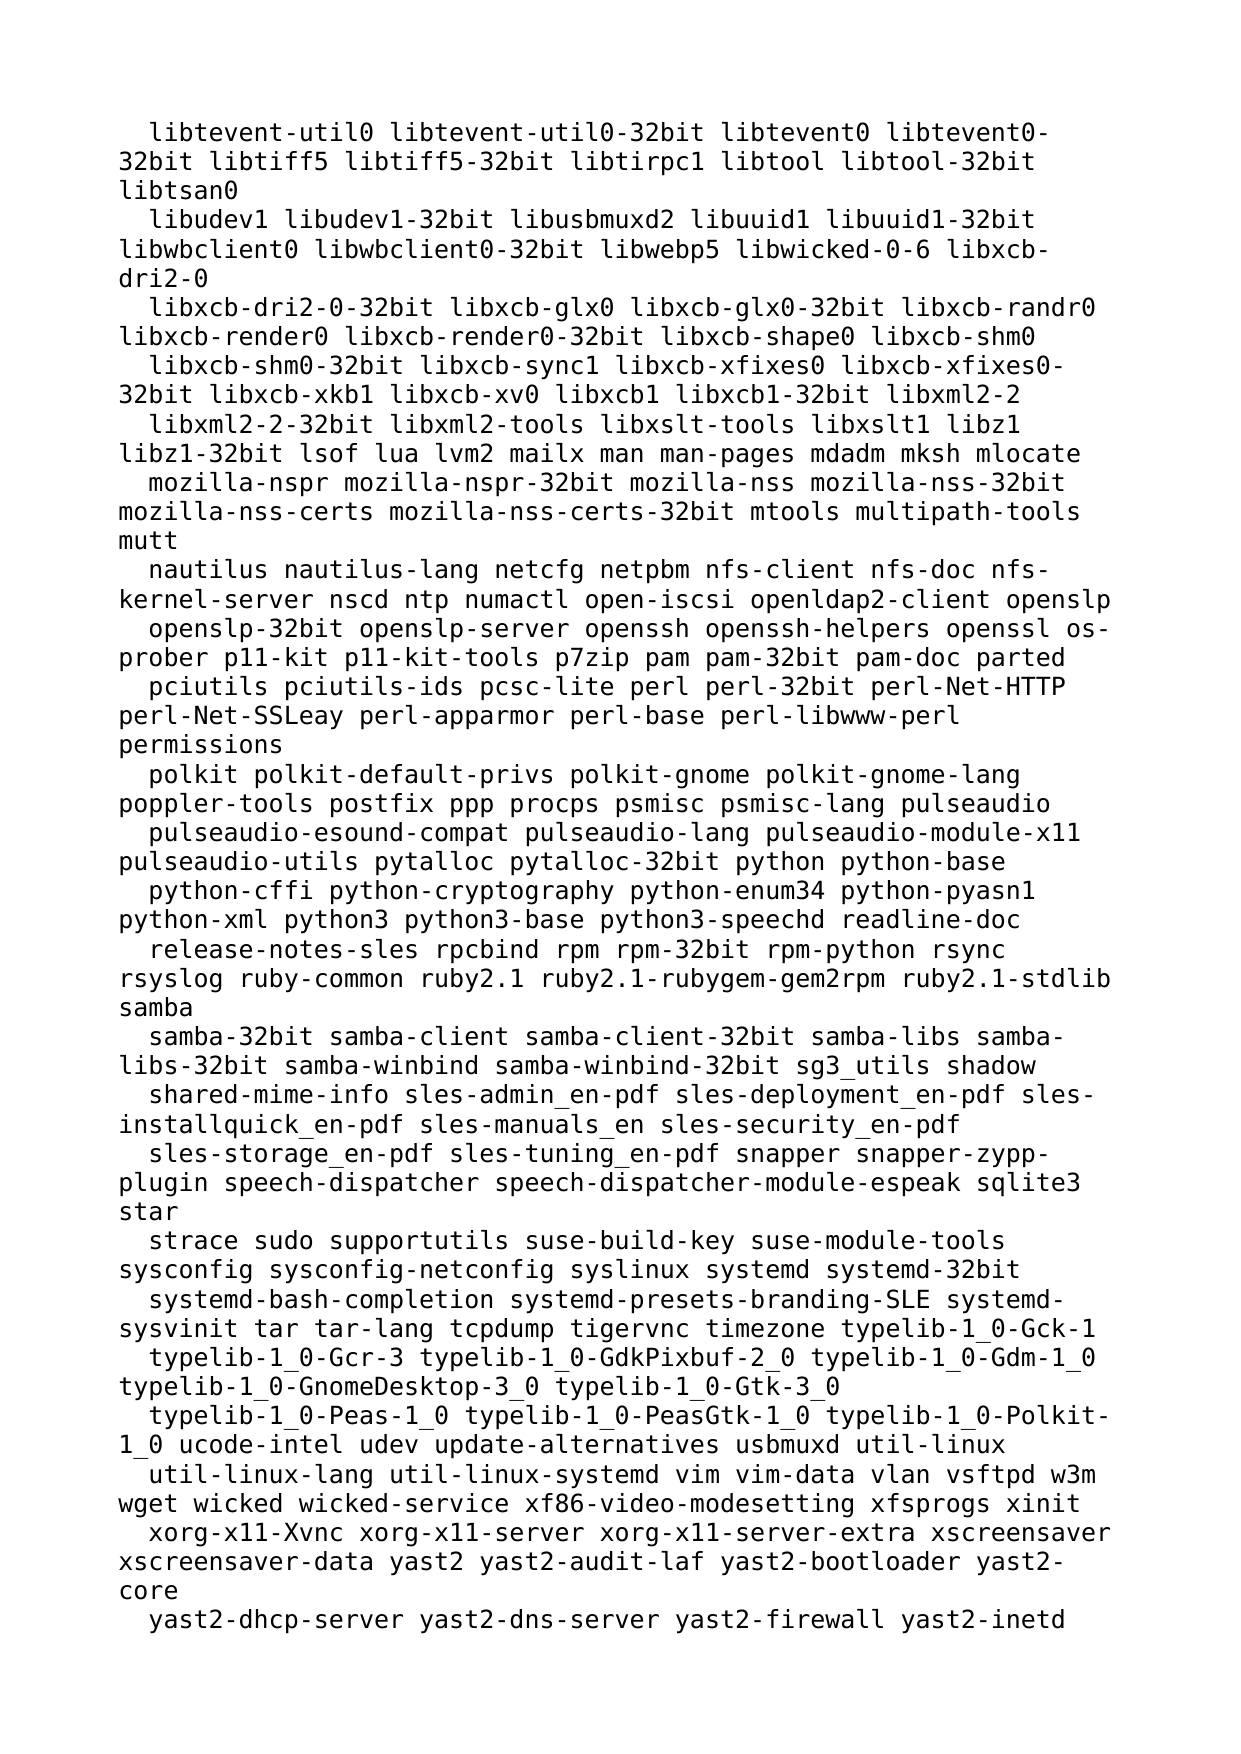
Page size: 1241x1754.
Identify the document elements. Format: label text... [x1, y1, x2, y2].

text libtevent-util0 libtevent-util0-32bit libtevent0 libtevent0-32bit libtiff5 libtiff5-32bit libtirpc1 libtool libtool-32bit libtsan0 libudev1 libudev1-32bit libusbmuxd2 libuuid1 libuuid1-32bit libwbclient0 libwbclient0-32bit libwebp5 libwicked-0-6 libxcb-dri2-0 libxcb-dri2-0-32bit libxcb-glx0 libxcb-glx0-32bit libxcb-randr0 libxcb-render0 libxcb-render0-32bit libxcb-shape0 libxcb-shm0 libxcb-shm0-32bit libxcb-sync1 libxcb-xfixes0 libxcb-xfixes0-32bit libxcb-xkb1 libxcb-xv0 libxcb1 libxcb1-32bit libxml2-2 libxml2-2-32bit libxml2-tools libxslt-tools libxslt1 libz1 libz1-32bit lsof lua lvm2 mailx man man-pages mdadm mksh mlocate mozilla-nspr mozilla-nspr-32bit mozilla-nss mozilla-nss-32bit mozilla-nss-certs mozilla-nss-certs-32bit mtools multipath-tools mutt nautilus nautilus-lang netcfg netpbm nfs-client nfs-doc nfs-kernel-server nscd ntp numactl open-iscsi openldap2-client openslp openslp-32bit openslp-server openssh openssh-helpers openssl os-prober p11-kit p11-kit-tools p7zip pam pam-32bit pam-doc parted pciutils pciutils-ids pcsc-lite perl perl-32bit perl-Net-HTTP perl-Net-SSLeay perl-apparmor perl-base perl-libwww-perl permissions polkit polkit-default-privs polkit-gnome polkit-gnome-lang poppler-tools postfix ppp procps psmisc psmisc-lang pulseaudio pulseaudio-esound-compat pulseaudio-lang pulseaudio-module-x11 pulseaudio-utils pytalloc pytalloc-32bit python python-base python-cffi python-cryptography python-enum34 python-pyasn1 python-xml python3 python3-base python3-speechd readline-doc release-notes-sles rpcbind rpm rpm-32bit rpm-python rsync rsyslog ruby-common ruby2.1 ruby2.1-rubygem-gem2rpm ruby2.1-stdlib samba samba-32bit samba-client samba-client-32bit samba-libs samba-libs-32bit samba-winbind samba-winbind-32bit sg3_utils shadow shared-mime-info sles-admin_en-pdf sles-deployment_en-pdf sles-installquick_en-pdf sles-manuals_en sles-security_en-pdf sles-storage_en-pdf sles-tuning_en-pdf snapper snapper-zypp-plugin speech-dispatcher speech-dispatcher-module-espeak sqlite3 star strace sudo supportutils suse-build-key suse-module-tools sysconfig sysconfig-netconfig syslinux systemd systemd-32bit systemd-bash-completion systemd-presets-branding-SLE systemd-sysvinit tar tar-lang tcpdump tigervnc timezone typelib-1_0-Gck-1 typelib-1_0-Gcr-3 typelib-1_0-GdkPixbuf-2_0 typelib-1_0-Gdm-1_0 typelib-1_0-GnomeDesktop-3_0 typelib-1_0-Gtk-3_0 typelib-1_0-Peas-1_0 typelib-1_0-PeasGtk-1_0 typelib-1_0-Polkit-1_0 ucode-intel udev update-alternatives usbmuxd util-linux util-linux-lang util-linux-systemd vim vim-data vlan vsftpd w3m wget wicked wicked-service xf86-video-modesetting xfsprogs xinit xorg-x11-Xvnc xorg-x11-server xorg-x11-server-extra xscreensaver xscreensaver-data yast2 yast2-audit-laf yast2-bootloader yast2-core yast2-dhcp-server yast2-dns-server yast2-firewall yast2-inetd [118, 118, 1122, 1635]
